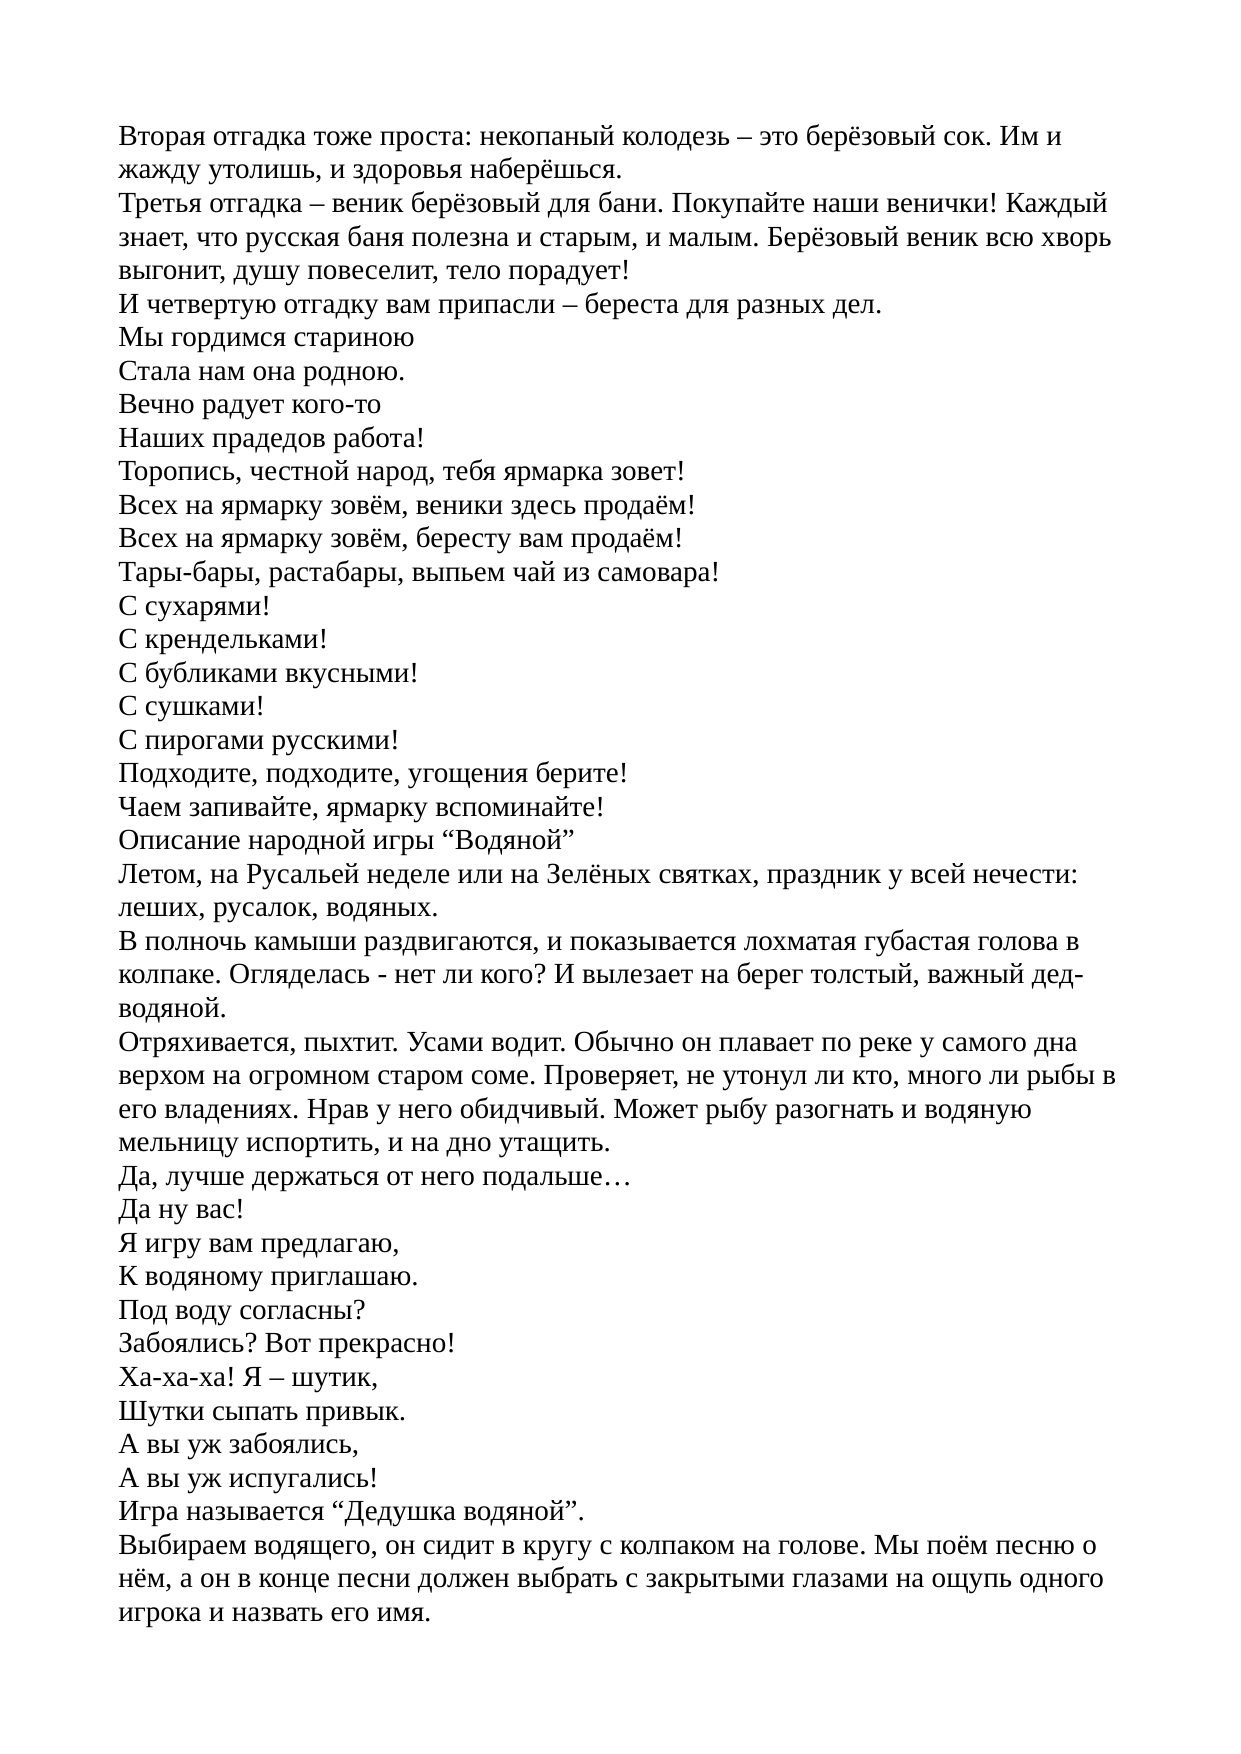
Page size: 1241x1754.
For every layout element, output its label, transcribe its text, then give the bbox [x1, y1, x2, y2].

text С пирогами русскими! [118, 722, 1122, 755]
text Описание народной игры “Водяной” [118, 822, 1122, 856]
text Ха-ха-ха! Я – шутик, [118, 1359, 1122, 1393]
text Шутки сыпать привык. [118, 1393, 1122, 1426]
text Наших прадедов работа! [118, 420, 1122, 453]
text Чаем запивайте, ярмарку вспоминайте! [118, 789, 1122, 822]
text И четвертую отгадку вам припасли – береста для разных дел. [118, 286, 1122, 319]
text Торопись, честной народ, тебя ярмарка зовет! [118, 453, 1122, 487]
text Да ну вас! [118, 1191, 1122, 1225]
text К водяному приглашаю. [118, 1258, 1122, 1292]
text С бубликами вкусными! [118, 655, 1122, 688]
text В полночь камыши раздвигаются, и показывается лохматая губастая голова в колпаке. Огляделась - нет ли кого? И вылезает на берег толстый, важный дед-водяной. [118, 923, 1122, 1024]
text Третья отгадка – веник берёзовый для бани. Покупайте наши венички! Каждый знает, что русская баня полезна и старым, и малым. Берёзовый веник всю хворь выгонит, душу повеселит, тело порадует! [118, 185, 1122, 286]
text Отряхивается, пыхтит. Усами водит. Обычно он плавает по реке у самого дна верхом на огромном старом соме. Проверяет, не утонул ли кто, много ли рыбы в его владениях. Нрав у него обидчивый. Может рыбу разогнать и водяную мельницу испортить, и на дно утащить. [118, 1024, 1122, 1158]
text Тары-бары, растабары, выпьем чай из самовара! [118, 554, 1122, 588]
text Вторая отгадка тоже проста: некопаный колодезь – это берёзовый сок. Им и жажду утолишь, и здоровья наберёшься. [118, 118, 1122, 185]
text Я игру вам предлагаю, [118, 1225, 1122, 1258]
text Всех на ярмарку зовём, бересту вам продаём! [118, 521, 1122, 554]
text А вы уж забоялись, [118, 1426, 1122, 1460]
text Всех на ярмарку зовём, веники здесь продаём! [118, 487, 1122, 521]
text С сухарями! [118, 588, 1122, 621]
text Вечно радует кого-то [118, 386, 1122, 420]
text Под воду согласны? [118, 1292, 1122, 1326]
text Летом, на Русальей неделе или на Зелёных святках, праздник у всей нечести: леших, русалок, водяных. [118, 856, 1122, 923]
text А вы уж испугались! [118, 1460, 1122, 1493]
text С крендельками! [118, 621, 1122, 655]
text Забоялись? Вот прекрасно! [118, 1326, 1122, 1359]
text Подходите, подходите, угощения берите! [118, 755, 1122, 789]
text С сушками! [118, 688, 1122, 722]
text Мы гордимся стариною [118, 319, 1122, 353]
text Выбираем водящего, он сидит в кругу с колпаком на голове. Мы поём песню о нём, а он в конце песни должен выбрать с закрытыми глазами на ощупь одного игрока и назвать его имя. [118, 1527, 1122, 1627]
text Игра называется “Дедушка водяной”. [118, 1493, 1122, 1527]
text Стала нам она родною. [118, 353, 1122, 386]
text Да, лучше держаться от него подальше… [118, 1158, 1122, 1191]
